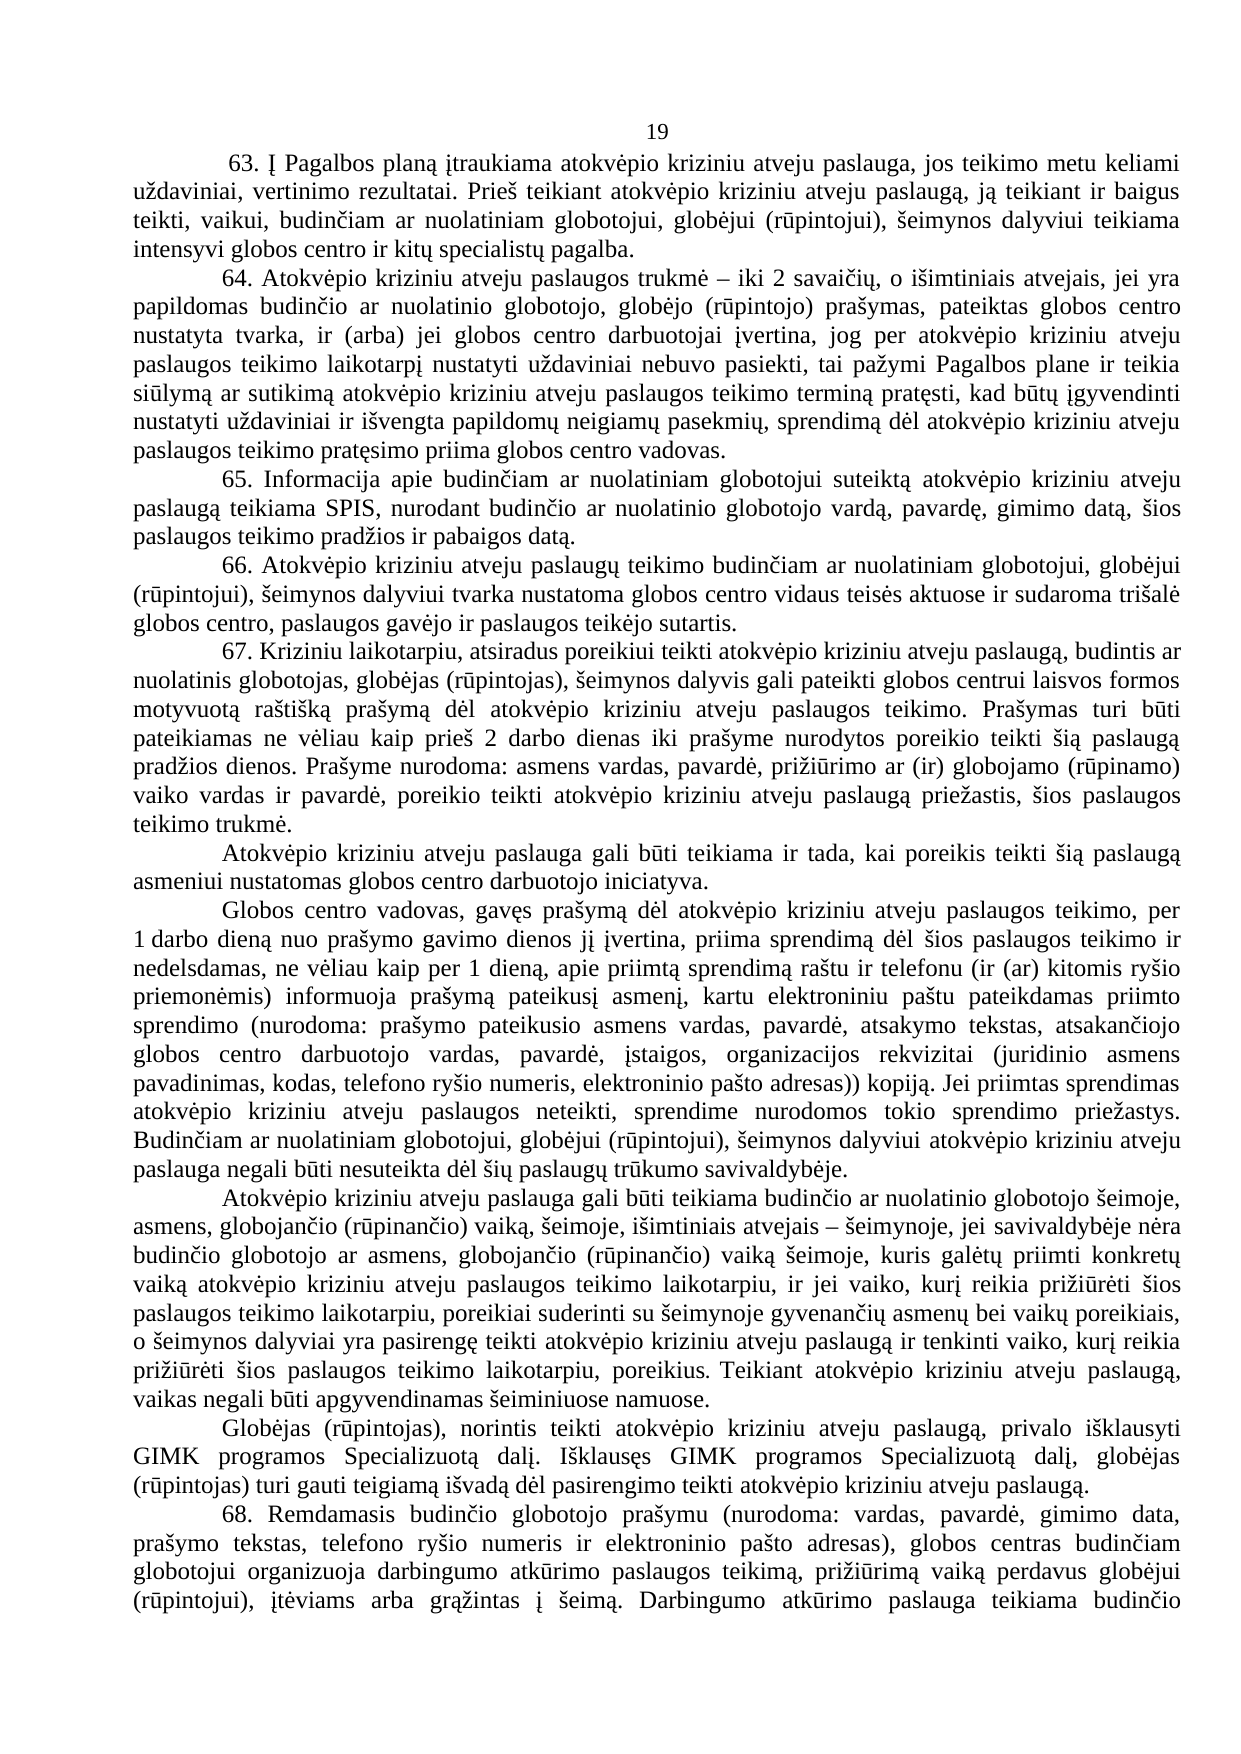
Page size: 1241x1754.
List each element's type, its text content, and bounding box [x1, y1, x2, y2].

text 64. Atokvėpio kriziniu atveju paslaugos trukmė – iki 2 savaičių, o išimtiniais atvejais, jei yra papildomas budinčio ar nuolatinio globotojo, globėjo (rūpintojo) prašymas, pateiktas globos centro nustatyta tvarka, ir (arba) jei globos centro darbuotojai įvertina, jog per atokvėpio kriziniu atveju paslaugos teikimo laikotarpį nustatyti uždaviniai nebuvo pasiekti, tai pažymi Pagalbos plane ir teikia siūlymą ar sutikimą atokvėpio kriziniu atveju paslaugos teikimo terminą pratęsti, kad būtų įgyvendinti nustatyti uždaviniai ir išvengta papildomų neigiamų pasekmių, sprendimą dėl atokvėpio kriziniu atveju paslaugos teikimo pratęsimo priima globos centro vadovas. [133, 263, 1181, 464]
text 67. Kriziniu laikotarpiu, atsiradus poreikiui teikti atokvėpio kriziniu atveju paslaugą, budintis ar nuolatinis globotojas, globėjas (rūpintojas), šeimynos dalyvis gali pateikti globos centrui laisvos formos motyvuotą raštišką prašymą dėl atokvėpio kriziniu atveju paslaugos teikimo. Prašymas turi būti pateikiamas ne vėliau kaip prieš 2 darbo dienas iki prašyme nurodytos poreikio teikti šią paslaugą pradžios dienos. Prašyme nurodoma: asmens vardas, pavardė, prižiūrimo ar (ir) globojamo (rūpinamo) vaiko vardas ir pavardė, poreikio teikti atokvėpio kriziniu atveju paslaugą priežastis, šios paslaugos teikimo trukmė. [133, 636, 1181, 838]
text 65. Informacija apie budinčiam ar nuolatiniam globotojui suteiktą atokvėpio kriziniu atveju paslaugą teikiama SPIS, nurodant budinčio ar nuolatinio globotojo vardą, pavardę, gimimo datą, šios paslaugos teikimo pradžios ir pabaigos datą. [133, 464, 1181, 550]
text Atokvėpio kriziniu atveju paslauga gali būti teikiama budinčio ar nuolatinio globotojo šeimoje, asmens, globojančio (rūpinančio) vaiką, šeimoje, išimtiniais atvejais – šeimynoje, jei savivaldybėje nėra budinčio globotojo ar asmens, globojančio (rūpinančio) vaiką šeimoje, kuris galėtų priimti konkretų vaiką atokvėpio kriziniu atveju paslaugos teikimo laikotarpiu, ir jei vaiko, kurį reikia prižiūrėti šios paslaugos teikimo laikotarpiu, poreikiai suderinti su šeimynoje gyvenančių asmenų bei vaikų poreikiais, o šeimynos dalyviai yra pasirengę teikti atokvėpio kriziniu atveju paslaugą ir tenkinti vaiko, kurį reikia prižiūrėti šios paslaugos teikimo laikotarpiu, poreikius. Teikiant atokvėpio kriziniu atveju paslaugą, vaikas negali būti apgyvendinamas šeiminiuose namuose. [133, 1183, 1181, 1413]
text 63. Į Pagalbos planą įtraukiama atokvėpio kriziniu atveju paslauga, jos teikimo metu keliami uždaviniai, vertinimo rezultatai. Prieš teikiant atokvėpio kriziniu atveju paslaugą, ją teikiant ir baigus teikti, vaikui, budinčiam ar nuolatiniam globotojui, globėjui (rūpintojui), šeimynos dalyviui teikiama intensyvi globos centro ir kitų specialistų pagalba. [133, 148, 1181, 263]
text 68. Remdamasis budinčio globotojo prašymu (nurodoma: vardas, pavardė, gimimo data, prašymo tekstas, telefono ryšio numeris ir elektroninio pašto adresas), globos centras budinčiam globotojui organizuoja darbingumo atkūrimo paslaugos teikimą, prižiūrimą vaiką perdavus globėjui (rūpintojui), įtėviams arba grąžintas į šeimą. Darbingumo atkūrimo paslauga teikiama budinčio [133, 1499, 1181, 1614]
text 66. Atokvėpio kriziniu atveju paslaugų teikimo budinčiam ar nuolatiniam globotojui, globėjui (rūpintojui), šeimynos dalyviui tvarka nustatoma globos centro vidaus teisės aktuose ir sudaroma trišalė globos centro, paslaugos gavėjo ir paslaugos teikėjo sutartis. [133, 550, 1181, 636]
text Globos centro vadovas, gavęs prašymą dėl atokvėpio kriziniu atveju paslaugos teikimo, per 1 darbo dieną nuo prašymo gavimo dienos jį įvertina, priima sprendimą dėl šios paslaugos teikimo ir nedelsdamas, ne vėliau kaip per 1 dieną, apie priimtą sprendimą raštu ir telefonu (ir (ar) kitomis ryšio priemonėmis) informuoja prašymą pateikusį asmenį, kartu elektroniniu paštu pateikdamas priimto sprendimo (nurodoma: prašymo pateikusio asmens vardas, pavardė, atsakymo tekstas, atsakančiojo globos centro darbuotojo vardas, pavardė, įstaigos, organizacijos rekvizitai (juridinio asmens pavadinimas, kodas, telefono ryšio numeris, elektroninio pašto adresas)) kopiją. Jei priimtas sprendimas atokvėpio kriziniu atveju paslaugos neteikti, sprendime nurodomos tokio sprendimo priežastys. Budinčiam ar nuolatiniam globotojui, globėjui (rūpintojui), šeimynos dalyviui atokvėpio kriziniu atveju paslauga negali būti nesuteikta dėl šių paslaugų trūkumo savivaldybėje. [133, 895, 1181, 1183]
text Globėjas (rūpintojas), norintis teikti atokvėpio kriziniu atveju paslaugą, privalo išklausyti GIMK programos Specializuotą dalį. Išklausęs GIMK programos Specializuotą dalį, globėjas (rūpintojas) turi gauti teigiamą išvadą dėl pasirengimo teikti atokvėpio kriziniu atveju paslaugą. [133, 1413, 1181, 1499]
text Atokvėpio kriziniu atveju paslauga gali būti teikiama ir tada, kai poreikis teikti šią paslaugą asmeniui nustatomas globos centro darbuotojo iniciatyva. [133, 838, 1181, 895]
